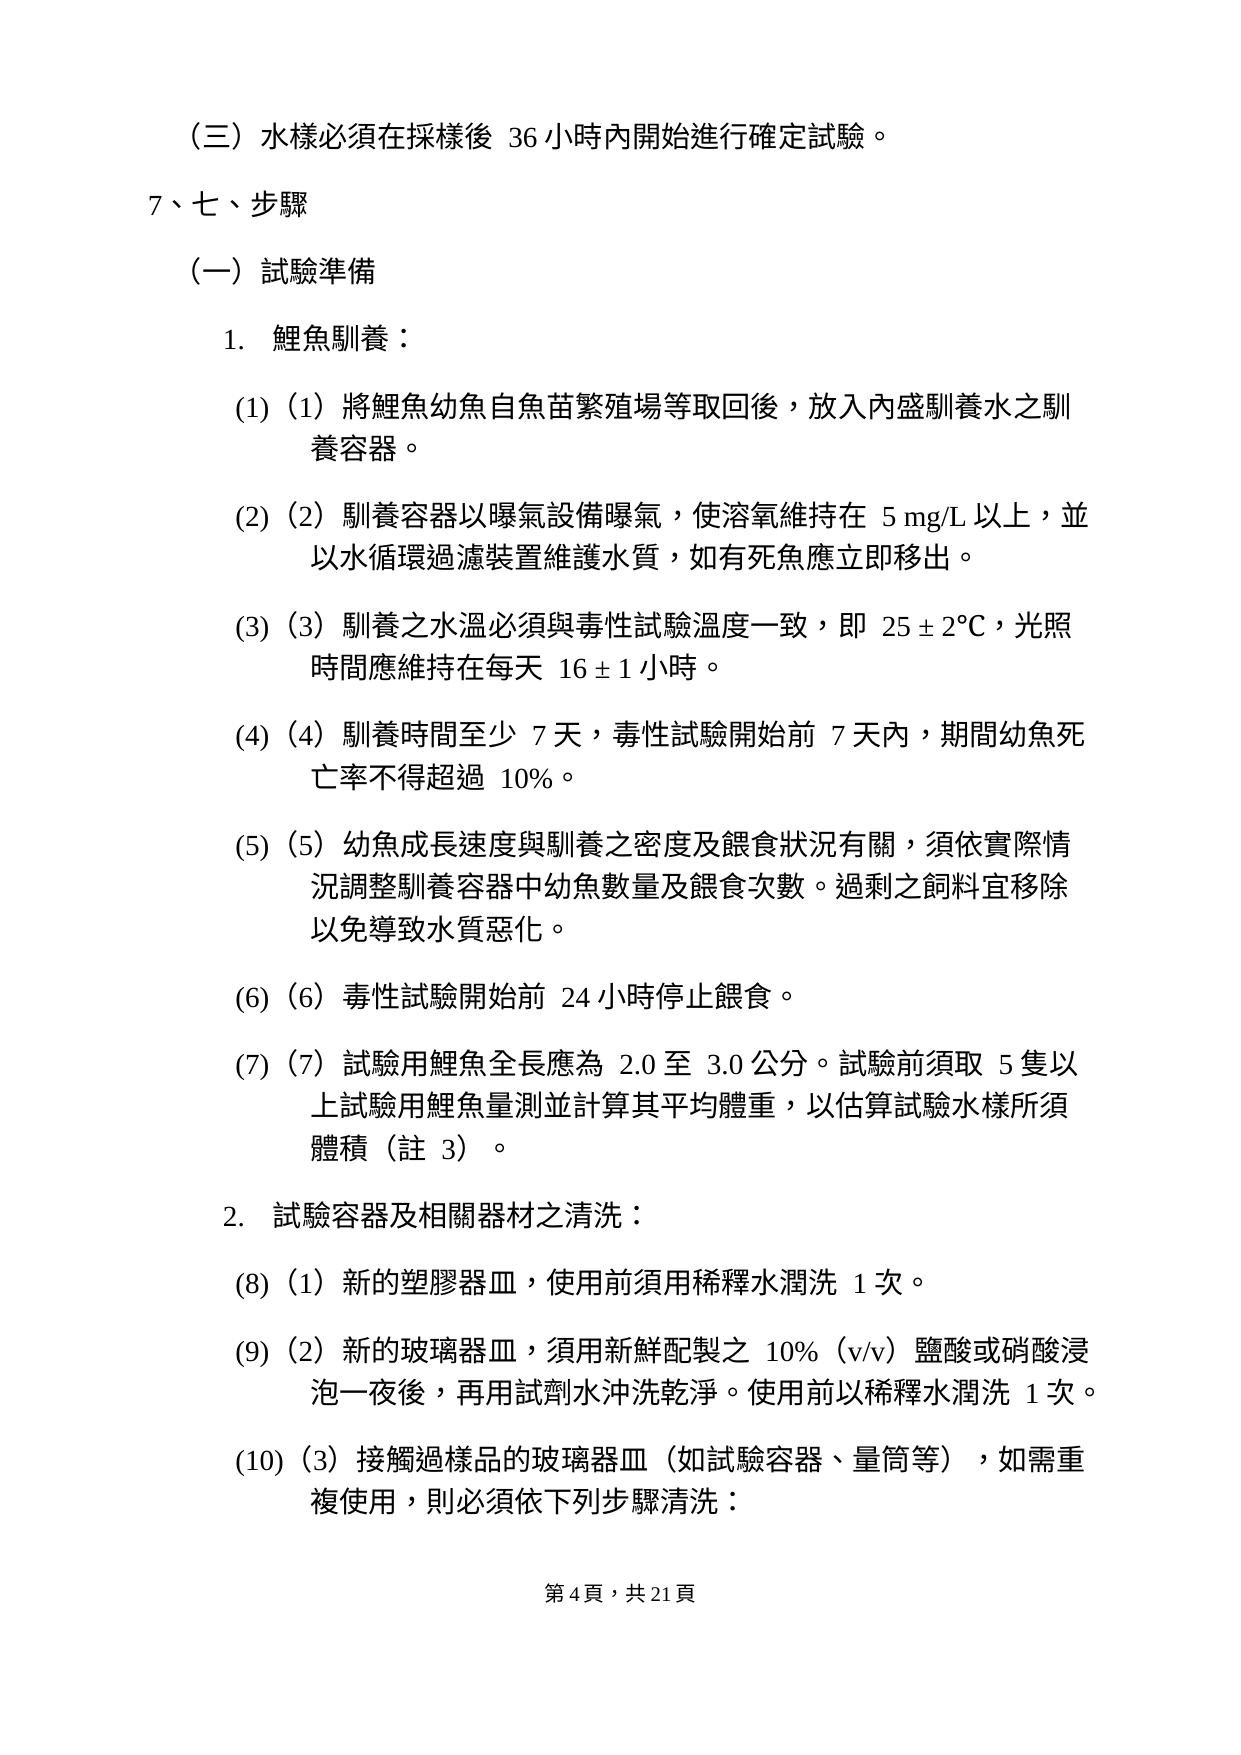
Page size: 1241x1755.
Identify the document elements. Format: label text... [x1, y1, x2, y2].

subtitle （1）將鯉魚幼魚自魚苗繁殖場等取回後，放入內盛馴養水之馴養容器。 [235, 383, 1093, 468]
subtitle （3）接觸過樣品的玻璃器皿（如試驗容器、量筒等），如需重複使用，則必須依下列步驟清洗： [235, 1437, 1093, 1521]
text （三）水樣必須在採樣後 36 小時內開始進行確定試驗。 [173, 114, 1093, 156]
subtitle 七、步驟 [148, 181, 1093, 224]
subtitle （2）新的玻璃器皿，須用新鮮配製之 10%（v/v）鹽酸或硝酸浸泡一夜後，再用試劑水沖洗乾淨。使用前以稀釋水潤洗 1 次。 [235, 1327, 1093, 1412]
text （一）試驗準備 [173, 249, 1093, 291]
subtitle （6）毒性試驗開始前 24 小時停止餵食。 [235, 973, 1093, 1016]
subtitle （2）馴養容器以曝氣設備曝氣，使溶氧維持在 5 mg/L 以上，並以水循環過濾裝置維護水質，如有死魚應立即移出。 [235, 493, 1093, 577]
subtitle （7）試驗用鯉魚全長應為 2.0 至 3.0 公分。試驗前須取 5 隻以上試驗用鯉魚量測並計算其平均體重，以估算試驗水樣所須體積（註 3）。 [235, 1041, 1093, 1168]
subtitle （1）新的塑膠器皿，使用前須用稀釋水潤洗 1 次。 [235, 1260, 1093, 1302]
subtitle （3）馴養之水溫必須與毒性試驗溫度一致，即 25 ± 2℃，光照時間應維持在每天 16 ± 1 小時。 [235, 602, 1093, 687]
subtitle （5）幼魚成長速度與馴養之密度及餵食狀況有關，須依實際情況調整馴養容器中幼魚數量及餵食次數。過剩之飼料宜移除以免導致水質惡化。 [235, 822, 1093, 948]
text 2. 試驗容器及相關器材之清洗： [223, 1193, 1093, 1235]
text 1. 鯉魚馴養： [223, 316, 1093, 358]
subtitle （4）馴養時間至少 7 天，毒性試驗開始前 7 天內，期間幼魚死亡率不得超過 10%。 [235, 712, 1093, 797]
